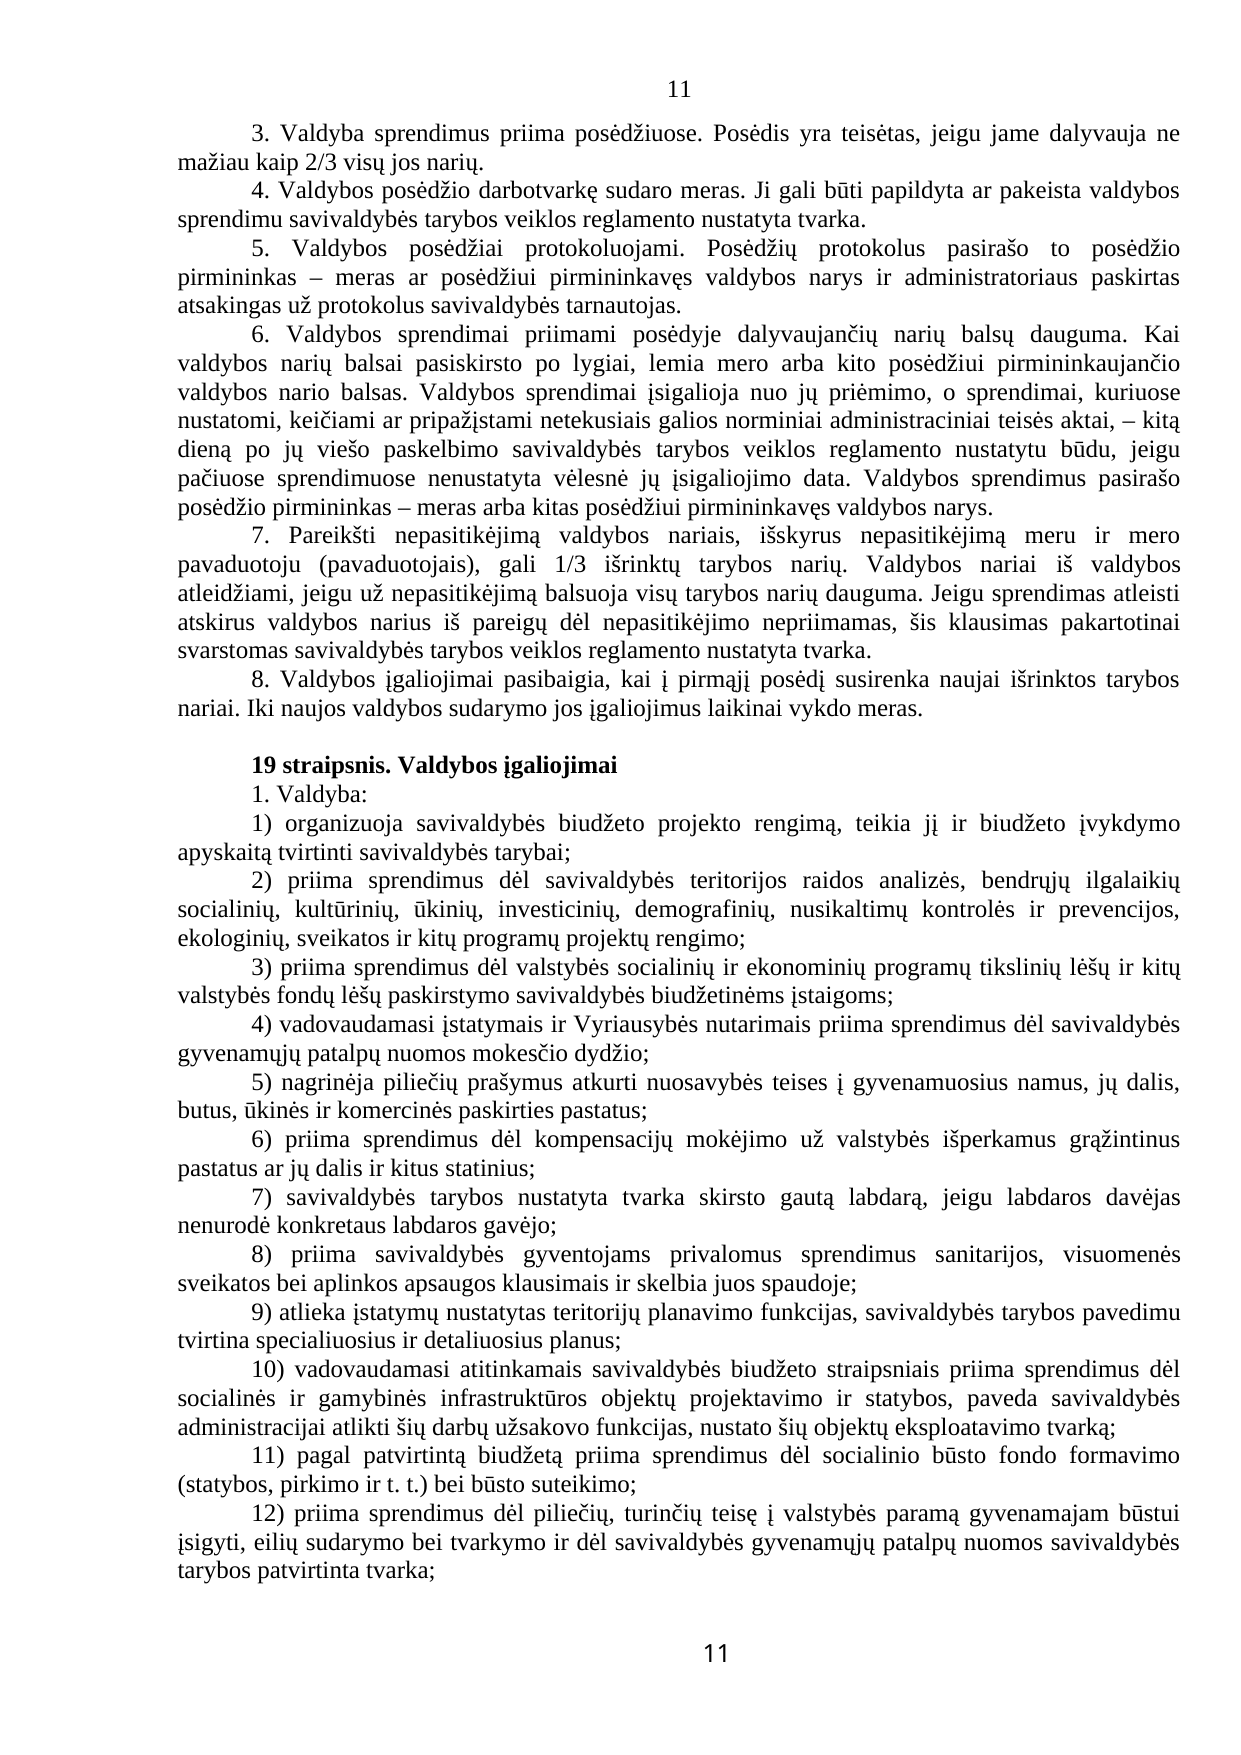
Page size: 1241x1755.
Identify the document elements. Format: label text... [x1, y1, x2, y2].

text 11) pagal patvirtintą biudžetą priima sprendimus dėl socialinio būsto fondo formavimo (statybos, pirkimo ir t. t.) bei būsto suteikimo; [177, 1441, 1181, 1498]
text 4) vadovaudamasi įstatymais ir Vyriausybės nutarimais priima sprendimus dėl savivaldybės gyvenamųjų patalpų nuomos mokesčio dydžio; [177, 1009, 1181, 1067]
text 8. Valdybos įgaliojimai pasibaigia, kai į pirmąjį posėdį susirenka naujai išrinktos tarybos nariai. Iki naujos valdybos sudarymo jos įgaliojimus laikinai vykdo meras. [177, 664, 1181, 722]
text 7. Pareikšti nepasitikėjimą valdybos nariais, išskyrus nepasitikėjimą meru ir mero pavaduotoju (pavaduotojais), gali 1/3 išrinktų tarybos narių. Valdybos nariai iš valdybos atleidžiami, jeigu už nepasitikėjimą balsuoja visų tarybos narių dauguma. Jeigu sprendimas atleisti atskirus valdybos narius iš pareigų dėl nepasitikėjimo nepriimamas, šis klausimas pakartotinai svarstomas savivaldybės tarybos veiklos reglamento nustatyta tvarka. [177, 521, 1181, 664]
text 9) atlieka įstatymų nustatytas teritorijų planavimo funkcijas, savivaldybės tarybos pavedimu tvirtina specialiuosius ir detaliuosius planus; [177, 1297, 1181, 1354]
text 5) nagrinėja piliečių prašymus atkurti nuosavybės teises į gyvenamuosius namus, jų dalis, butus, ūkinės ir komercinės paskirties pastatus; [177, 1067, 1181, 1124]
text 3. Valdyba sprendimus priima posėdžiuose. Posėdis yra teisėtas, jeigu jame dalyvauja ne mažiau kaip 2/3 visų jos narių. [177, 118, 1181, 176]
text 7) savivaldybės tarybos nustatyta tvarka skirsto gautą labdarą, jeigu labdaros davėjas nenurodė konkretaus labdaros gavėjo; [177, 1182, 1181, 1239]
text 5. Valdybos posėdžiai protokoluojami. Posėdžių protokolus pasirašo to posėdžio pirmininkas – meras ar posėdžiui pirmininkavęs valdybos narys ir administratoriaus paskirtas atsakingas už protokolus savivaldybės tarnautojas. [177, 233, 1181, 319]
text 1) organizuoja savivaldybės biudžeto projekto rengimą, teikia jį ir biudžeto įvykdymo apyskaitą tvirtinti savivaldybės tarybai; [177, 808, 1181, 866]
text 2) priima sprendimus dėl savivaldybės teritorijos raidos analizės, bendrųjų ilgalaikių socialinių, kultūrinių, ūkinių, investicinių, demografinių, nusikaltimų kontrolės ir prevencijos, ekologinių, sveikatos ir kitų programų projektų rengimo; [177, 866, 1181, 952]
text 6. Valdybos sprendimai priimami posėdyje dalyvaujančių narių balsų dauguma. Kai valdybos narių balsai pasiskirsto po lygiai, lemia mero arba kito posėdžiui pirmininkaujančio valdybos nario balsas. Valdybos sprendimai įsigalioja nuo jų priėmimo, o sprendimai, kuriuose nustatomi, keičiami ar pripažįstami netekusiais galios norminiai administraciniai teisės aktai, – kitą dieną po jų viešo paskelbimo savivaldybės tarybos veiklos reglamento nustatytu būdu, jeigu pačiuose sprendimuose nenustatyta vėlesnė jų įsigaliojimo data. Valdybos sprendimus pasirašo posėdžio pirmininkas – meras arba kitas posėdžiui pirmininkavęs valdybos narys. [177, 319, 1181, 521]
text 1. Valdyba: [177, 779, 1181, 808]
text 12) priima sprendimus dėl piliečių, turinčių teisę į valstybės paramą gyvenamajam būstui įsigyti, eilių sudarymo bei tvarkymo ir dėl savivaldybės gyvenamųjų patalpų nuomos savivaldybės tarybos patvirtinta tvarka; [177, 1498, 1181, 1584]
text 6) priima sprendimus dėl kompensacijų mokėjimo už valstybės išperkamus grąžintinus pastatus ar jų dalis ir kitus statinius; [177, 1124, 1181, 1182]
text 4. Valdybos posėdžio darbotvarkę sudaro meras. Ji gali būti papildyta ar pakeista valdybos sprendimu savivaldybės tarybos veiklos reglamento nustatyta tvarka. [177, 176, 1181, 233]
text 8) priima savivaldybės gyventojams privalomus sprendimus sanitarijos, visuomenės sveikatos bei aplinkos apsaugos klausimais ir skelbia juos spaudoje; [177, 1239, 1181, 1297]
text 3) priima sprendimus dėl valstybės socialinių ir ekonominių programų tikslinių lėšų ir kitų valstybės fondų lėšų paskirstymo savivaldybės biudžetinėms įstaigoms; [177, 952, 1181, 1009]
text 10) vadovaudamasi atitinkamais savivaldybės biudžeto straipsniais priima sprendimus dėl socialinės ir gamybinės infrastruktūros objektų projektavimo ir statybos, paveda savivaldybės administracijai atlikti šių darbų užsakovo funkcijas, nustato šių objektų eksploatavimo tvarką; [177, 1354, 1181, 1441]
text 19 straipsnis. Valdybos įgaliojimai [177, 751, 1181, 779]
